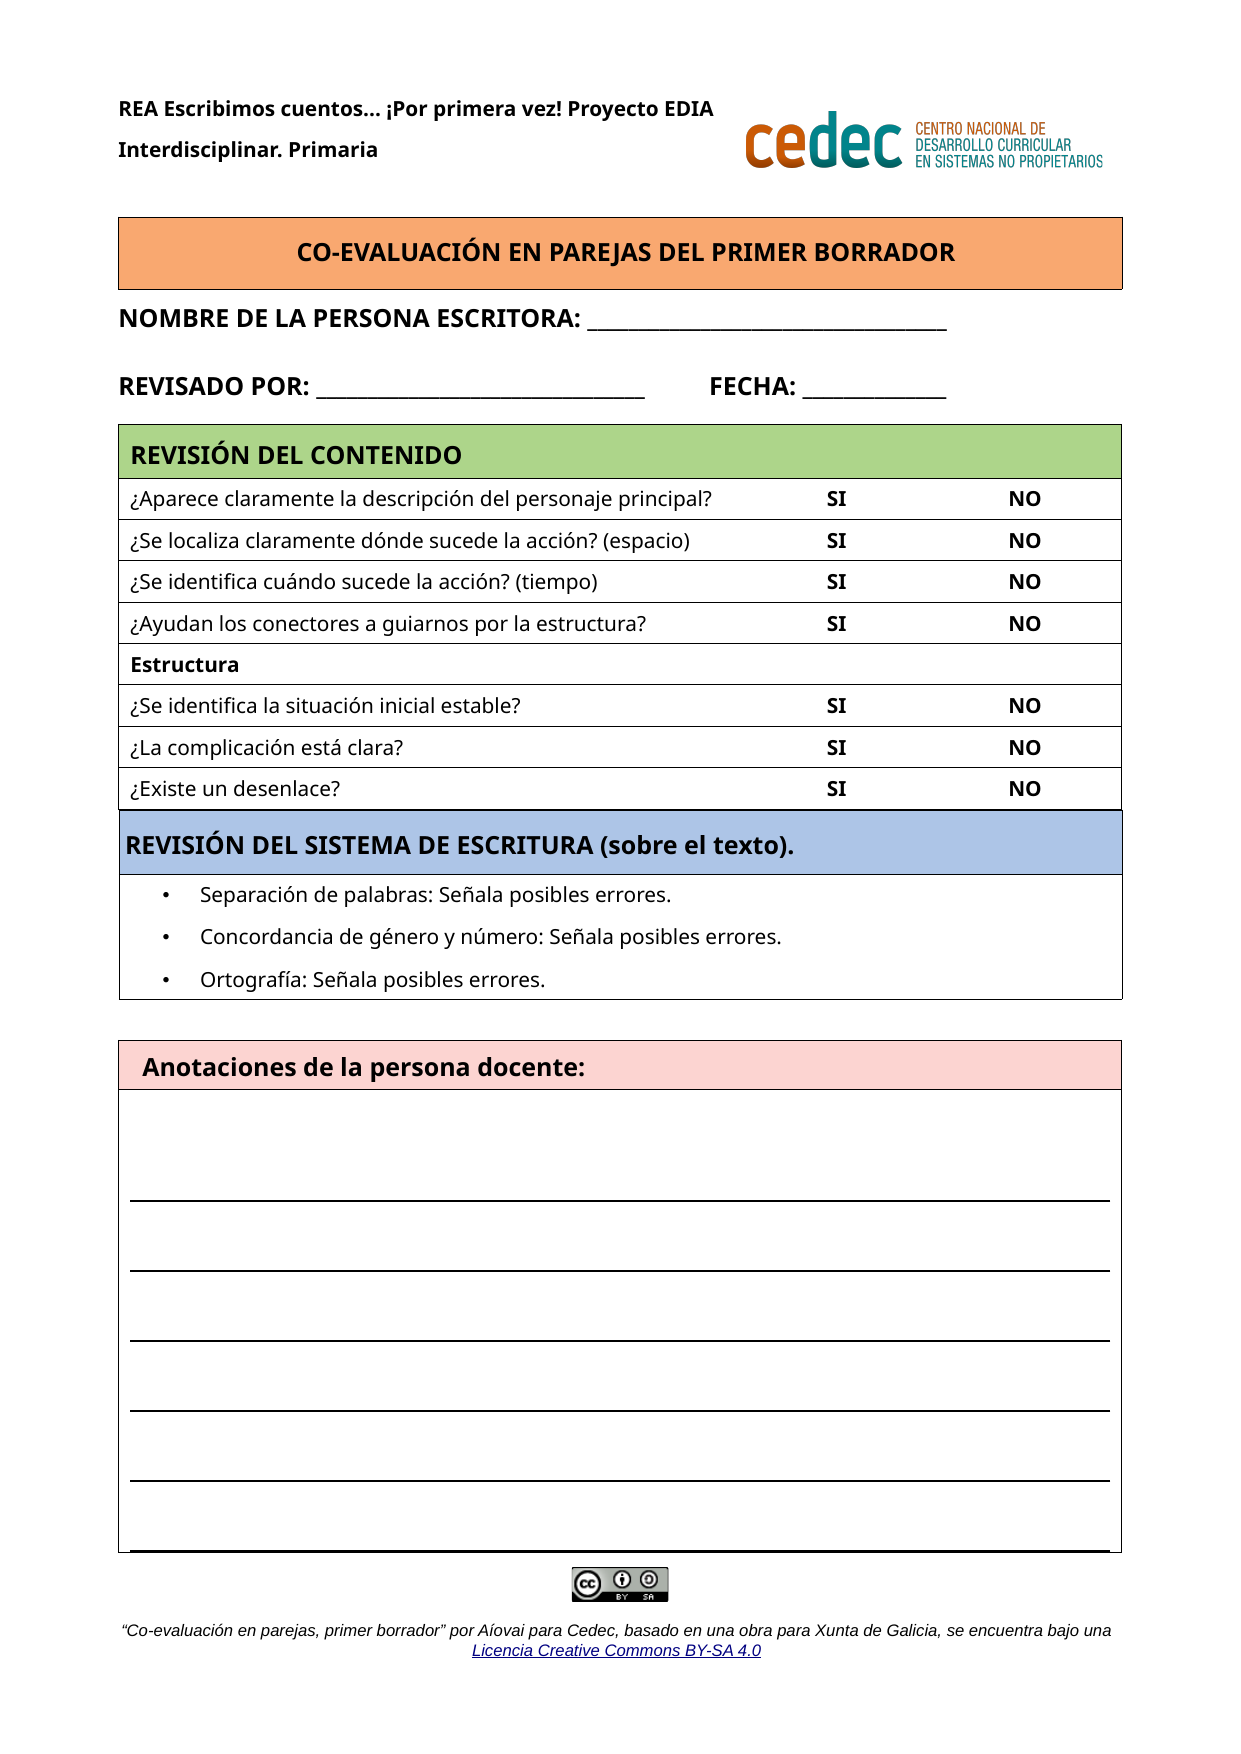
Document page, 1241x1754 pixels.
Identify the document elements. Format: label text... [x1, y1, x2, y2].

table_cell Estructura [119, 644, 1121, 684]
table_cell NO [928, 768, 1121, 808]
table_cell ¿Aparece claramente la descripción del personaje principal? [119, 479, 745, 519]
table_header REVISIÓN DEL SISTEMA DE ESCRITURA (sobre el texto). [120, 811, 1122, 874]
table_cell SI [745, 561, 928, 602]
table_cell NO [928, 561, 1121, 602]
table_cell ¿La complicación está clara? [119, 727, 745, 767]
table_cell ¿Se identifica cuándo sucede la acción? (tiempo) [119, 561, 745, 602]
table_cell SI [745, 520, 928, 560]
table_cell NO [928, 520, 1121, 560]
table_cell SI [745, 727, 928, 767]
table_cell NO [928, 685, 1121, 726]
table_cell SI [745, 603, 928, 643]
text REVISADO POR: ________________________________ FECHA: ______________ [118, 368, 1116, 402]
table_header REVISIÓN DEL CONTENIDO [119, 425, 1121, 478]
table_cell Separación de palabras: Señala posibles errores. Concordancia de género y número: Señala posibles errores. Ortografía: Señala posibles errores. [120, 875, 1122, 999]
picture [746, 111, 1103, 168]
table_cell [119, 1090, 1121, 1552]
table_cell ¿Existe un desenlace? [119, 768, 745, 808]
table_cell ¿Se identifica la situación inicial estable? [119, 685, 745, 726]
table_cell NO [928, 727, 1121, 767]
text NOMBRE DE LA PERSONA ESCRITORA: ___________________________________ [118, 301, 1116, 335]
table_cell SI [745, 768, 928, 808]
table_cell NO [928, 603, 1121, 643]
table_cell SI [745, 479, 928, 519]
table_cell ¿Ayudan los conectores a guiarnos por la estructura? [119, 603, 745, 643]
table_header CO-EVALUACIÓN EN PAREJAS DEL PRIMER BORRADOR [119, 218, 1122, 289]
picture [571, 1567, 669, 1602]
table_cell SI [745, 685, 928, 726]
table_cell ¿Se localiza claramente dónde sucede la acción? (espacio) [119, 520, 745, 560]
table_cell NO [928, 479, 1121, 519]
table_header Anotaciones de la persona docente: [119, 1041, 1121, 1089]
